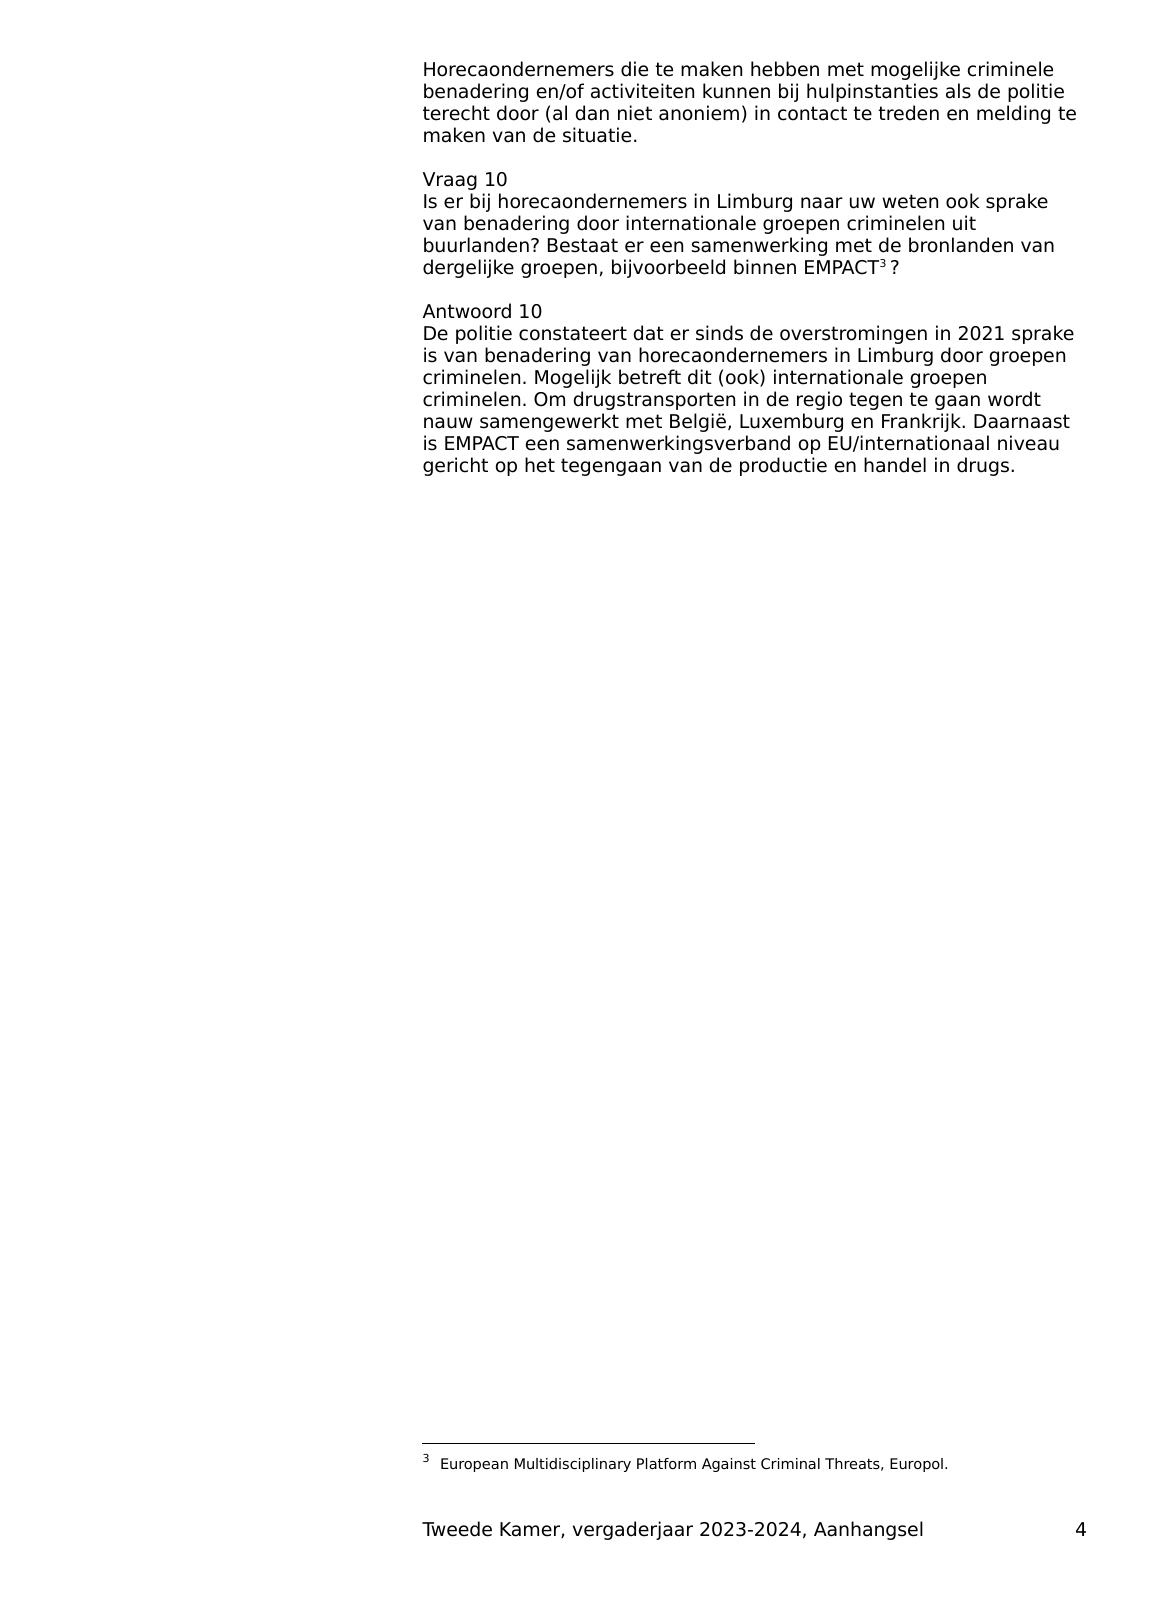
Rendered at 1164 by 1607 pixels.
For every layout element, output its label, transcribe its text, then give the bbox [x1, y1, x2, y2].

text Vraag 10 [422, 169, 1087, 191]
text European Multidisciplinary Platform Against Criminal Threats, Europol. [422, 1452, 1087, 1474]
text Horecaondernemers die te maken hebben met mogelijke criminele benadering en/of activiteiten kunnen bij hulpinstanties als de politie terecht door (al dan niet anoniem) in contact te treden en melding te maken van de situatie. [422, 59, 1087, 147]
text Antwoord 10 [422, 301, 1087, 323]
text De politie constateert dat er sinds de overstromingen in 2021 sprake is van benadering van horecaondernemers in Limburg door groepen criminelen. Mogelijk betreft dit (ook) internationale groepen criminelen. Om drugstransporten in de regio tegen te gaan wordt nauw samengewerkt met België, Luxemburg en Frankrijk. Daarnaast is EMPACT een samenwerkingsverband op EU/internationaal niveau gericht op het tegengaan van de productie en handel in drugs. [422, 323, 1087, 477]
text Is er bij horecaondernemers in Limburg naar uw weten ook sprake van benadering door internationale groepen criminelen uit buurlanden? Bestaat er een samenwerking met de bronlanden van dergelijke groepen, bijvoorbeeld binnen EMPACT? [422, 191, 1087, 279]
